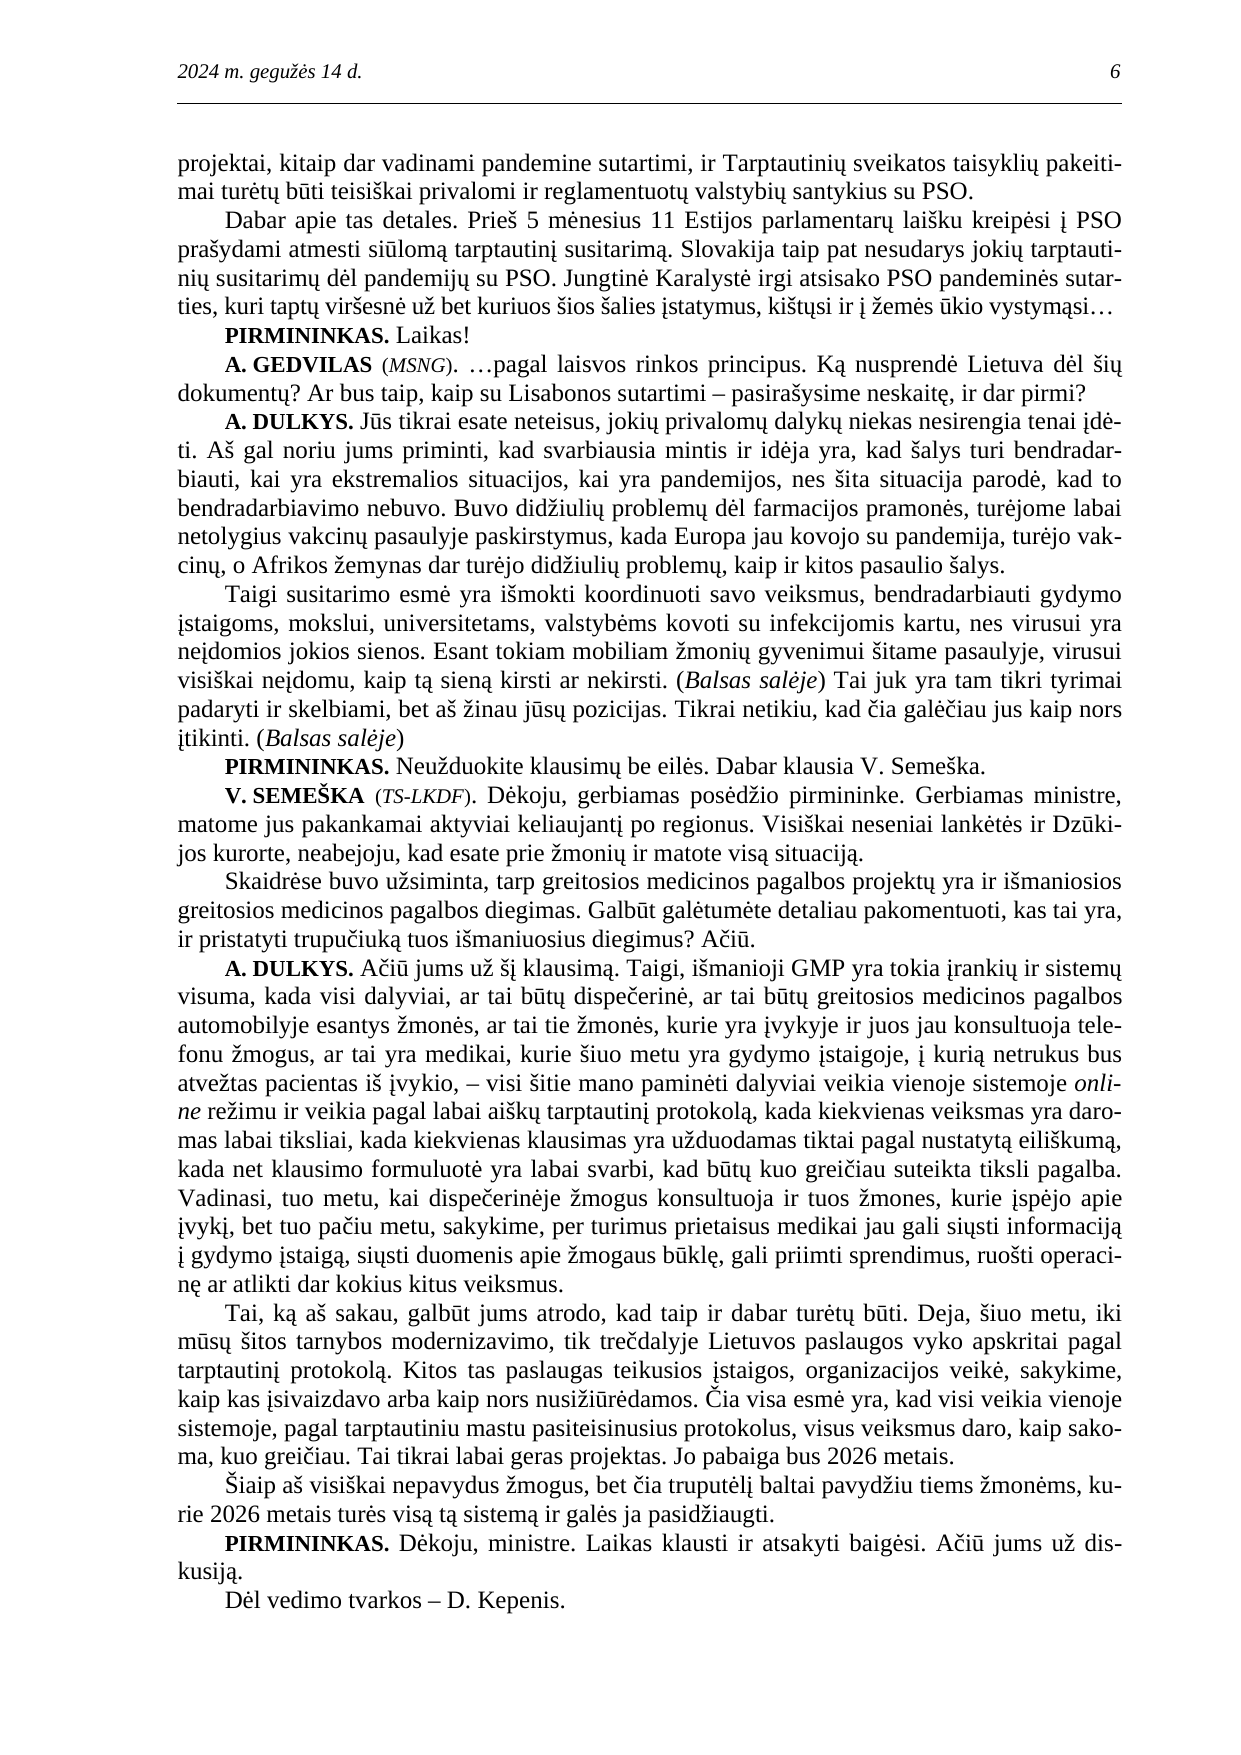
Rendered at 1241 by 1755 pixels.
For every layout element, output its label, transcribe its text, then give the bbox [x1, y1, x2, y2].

text PIRMININKAS. Dė­ko­ju, mi­nist­re. Lai­kas klaus­ti ir at­sa­ky­ti bai­gė­si. Ačiū jums už dis­kusi­ją. [177, 1528, 1122, 1585]
text Tai­gi su­si­ta­ri­mo es­mė yra iš­mok­ti ko­or­di­nuo­ti sa­vo veiks­mus, ben­dra­dar­biau­ti gy­dy­mo įstai­goms, moks­lui, uni­ver­si­te­tams, vals­ty­bėms ko­vo­ti su in­fek­ci­jo­mis kar­tu, nes vi­ru­sui yra ne­įdo­mios jo­kios sie­nos. Esant to­kiam mo­bi­liam žmo­nių gy­ve­ni­mui ši­ta­me pa­sau­ly­je, vi­ru­sui vi­siš­kai ne­įdo­mu, kaip tą sie­ną kirs­ti ar ne­kirs­ti. (Bal­sas sa­lė­je) Tai juk yra tam tik­ri ty­ri­mai pa­da­ry­ti ir skel­bia­mi, bet aš ži­nau jū­sų po­zi­ci­jas. Tik­rai ne­ti­kiu, kad čia ga­lė­čiau jus kaip nors įti­kin­ti. (Bal­sas sa­lė­je) [177, 579, 1122, 751]
text V. SEMEŠKA (TS-LKDF). Dė­ko­ju, ger­bia­mas po­sė­džio pir­mi­nin­ke. Ger­bia­mas mi­nist­re, ma­to­me jus pa­kan­ka­mai ak­ty­viai ke­liau­jan­tį po re­gio­nus. Vi­siš­kai ne­se­niai lan­kė­tės ir Dzū­ki­jos ku­ror­te, ne­abe­jo­ju, kad esa­te prie žmo­nių ir ma­to­te vi­są si­tu­a­ci­ją. [177, 780, 1122, 866]
text Dėl ve­di­mo tvar­kos – D. Ke­pe­nis. [177, 1585, 1122, 1614]
text Tai, ką aš sa­kau, gal­būt jums at­ro­do, kad taip ir da­bar tu­rė­tų bū­ti. De­ja, šiuo me­tu, iki mū­sų ši­tos tar­ny­bos mo­der­ni­za­vi­mo, tik treč­da­ly­je Lie­tu­vos pa­slau­gos vy­ko ap­skri­tai pa­gal tarp­tau­ti­nį pro­to­ko­lą. Ki­tos tas pa­slau­gas tei­ku­sios įstai­gos, or­ga­ni­za­ci­jos vei­kė, sa­ky­ki­me, kaip kas įsi­vaiz­da­vo ar­ba kaip nors nu­si­žiū­rė­da­mos. Čia vi­sa es­mė yra, kad vi­si vei­kia vie­no­je sis­te­mo­je, pa­gal tarp­tau­ti­niu mas­tu pa­si­tei­si­nu­sius pro­to­ko­lus, vi­sus veiks­mus da­ro, kaip sa­ko­ma, kuo grei­čiau. Tai tik­rai la­bai ge­ras pro­jek­tas. Jo pa­bai­ga bus 2026 me­tais. [177, 1298, 1122, 1470]
text A. GEDVILAS (MSNG). …pa­gal lais­vos rin­kos prin­ci­pus. Ką nu­spren­dė Lie­tu­va dėl šių do­ku­men­tų? Ar bus taip, kaip su Li­sa­bo­nos su­tar­ti­mi – pa­si­ra­šy­si­me ne­skai­tę, ir dar pir­mi? [177, 349, 1122, 406]
text A. DULKYS. Jūs tik­rai esa­te ne­tei­sus, jo­kių pri­va­lo­mų da­ly­kų nie­kas ne­si­ren­gia te­nai įdė­ti. Aš gal no­riu jums pri­min­ti, kad svar­biau­sia min­tis ir idė­ja yra, kad ša­lys tu­ri ben­dra­dar­biau­ti, kai yra eks­tre­ma­lios si­tu­a­ci­jos, kai yra pan­de­mi­jos, nes ši­ta si­tu­a­ci­ja pa­ro­dė, kad to ben­dra­dar­bia­vi­mo ne­bu­vo. Bu­vo di­džiu­lių pro­ble­mų dėl far­ma­ci­jos pra­mo­nės, tu­rė­jo­me la­bai ne­to­ly­gius vak­ci­nų pa­sau­ly­je pa­skirs­ty­mus, ka­da Eu­ro­pa jau ko­vo­jo su pan­de­mi­ja, tu­rė­jo vak­ci­nų, o Af­ri­kos že­my­nas dar tu­rė­jo di­džiu­lių pro­ble­mų, kaip ir ki­tos pa­sau­lio ša­lys. [177, 406, 1122, 579]
text A. DULKYS. Ačiū jums už šį klau­si­mą. Tai­gi, iš­ma­nio­ji GMP yra to­kia įran­kių ir sis­te­mų vi­su­ma, ka­da vi­si da­ly­viai, ar tai bū­tų dis­pe­če­ri­nė, ar tai bū­tų grei­to­sios me­di­ci­nos pa­gal­bos au­to­mo­bi­ly­je esan­tys žmo­nės, ar tai tie žmo­nės, ku­rie yra įvy­ky­je ir juos jau kon­sul­tuo­ja te­le­fo­nu žmo­gus, ar tai yra me­di­kai, ku­rie šiuo me­tu yra gy­dy­mo įstai­go­je, į ku­rią ne­tru­kus bus at­vež­tas pa­cien­tas iš įvy­kio, – vi­si ši­tie ma­no pa­mi­nė­ti da­ly­viai vei­kia vie­no­je sis­te­mo­je on­li­ne re­ži­mu ir vei­kia pa­gal la­bai aiš­kų tarp­tau­ti­nį pro­to­ko­lą, ka­da kiek­vie­nas veiks­mas yra da­ro­mas la­bai tiks­liai, ka­da kiek­vie­nas klau­si­mas yra už­duo­da­mas tik­tai pa­gal nu­sta­ty­tą ei­liš­ku­mą, ka­da net klau­si­mo for­mu­luo­tė yra la­bai svar­bi, kad bū­tų kuo grei­čiau su­teik­ta tiks­li pa­gal­ba. Va­di­na­si, tuo me­tu, kai dis­pe­če­ri­nė­je žmo­gus kon­sul­tuo­ja ir tuos žmo­nes, ku­rie įspė­jo apie įvy­kį, bet tuo pa­čiu me­tu, sa­ky­ki­me, per tu­ri­mus prie­tai­sus me­di­kai jau ga­li siųs­ti in­for­ma­ci­ją į gy­dy­mo įstai­gą, siųs­ti duo­me­nis apie žmo­gaus būk­lę, ga­li pri­im­ti spren­di­mus, ruoš­ti ope­ra­ci­nę ar at­lik­ti dar ko­kius ki­tus veiks­mus. [177, 953, 1122, 1298]
text pro­jek­tai, ki­taip dar va­di­na­mi pan­de­mi­ne su­tar­ti­mi, ir Tarp­tau­ti­nių svei­ka­tos tai­syk­lių pa­kei­ti­mai tu­rė­tų bū­ti tei­siš­kai pri­va­lo­mi ir reg­la­men­tuo­tų vals­ty­bių san­ty­kius su PSO. [177, 148, 1122, 205]
text Šiaip aš vi­siš­kai ne­pa­vy­dus žmo­gus, bet čia tru­pu­tė­lį bal­tai pa­vy­džiu tiems žmo­nėms, ku­rie 2026 me­tais tu­rės vi­są tą sis­te­mą ir ga­lės ja pa­si­džiaug­ti. [177, 1470, 1122, 1528]
text Skaid­rė­se bu­vo už­si­min­ta, tarp grei­to­sios me­di­ci­nos pa­gal­bos pro­jek­tų yra ir iš­ma­nio­sios grei­to­sios me­di­ci­nos pa­gal­bos die­gi­mas. Gal­būt ga­lė­tu­mė­te de­ta­liau pa­ko­men­tuo­ti, kas tai yra, ir pri­sta­ty­ti tru­pu­čiu­ką tuos iš­ma­niuo­sius die­gi­mus? Ačiū. [177, 866, 1122, 953]
text Da­bar apie tas de­ta­les. Prieš 5 mė­ne­sius 11 Es­ti­jos par­la­men­ta­rų laiš­ku krei­pė­si į PSO pra­šy­da­mi at­mes­ti siū­lo­mą tarp­tau­ti­nį su­si­ta­ri­mą. Slo­va­ki­ja taip pat ne­su­da­rys jo­kių tarp­tau­ti­nių su­si­ta­ri­mų dėl pan­de­mi­jų su PSO. Jung­ti­nė Ka­ra­lys­tė ir­gi at­si­sa­ko PSO pan­de­mi­nės su­tar­ties, ku­ri tap­tų vir­šes­nė už bet ku­riuos šios ša­lies įsta­ty­mus, kiš­tų­si ir į že­mės ūkio vys­tymą­si… [177, 205, 1122, 320]
text PIRMININKAS. Lai­kas! [177, 320, 1122, 349]
text PIRMININKAS. Ne­už­duo­ki­te klau­si­mų be ei­lės. Da­bar klau­sia V. Se­meš­ka. [177, 751, 1122, 780]
